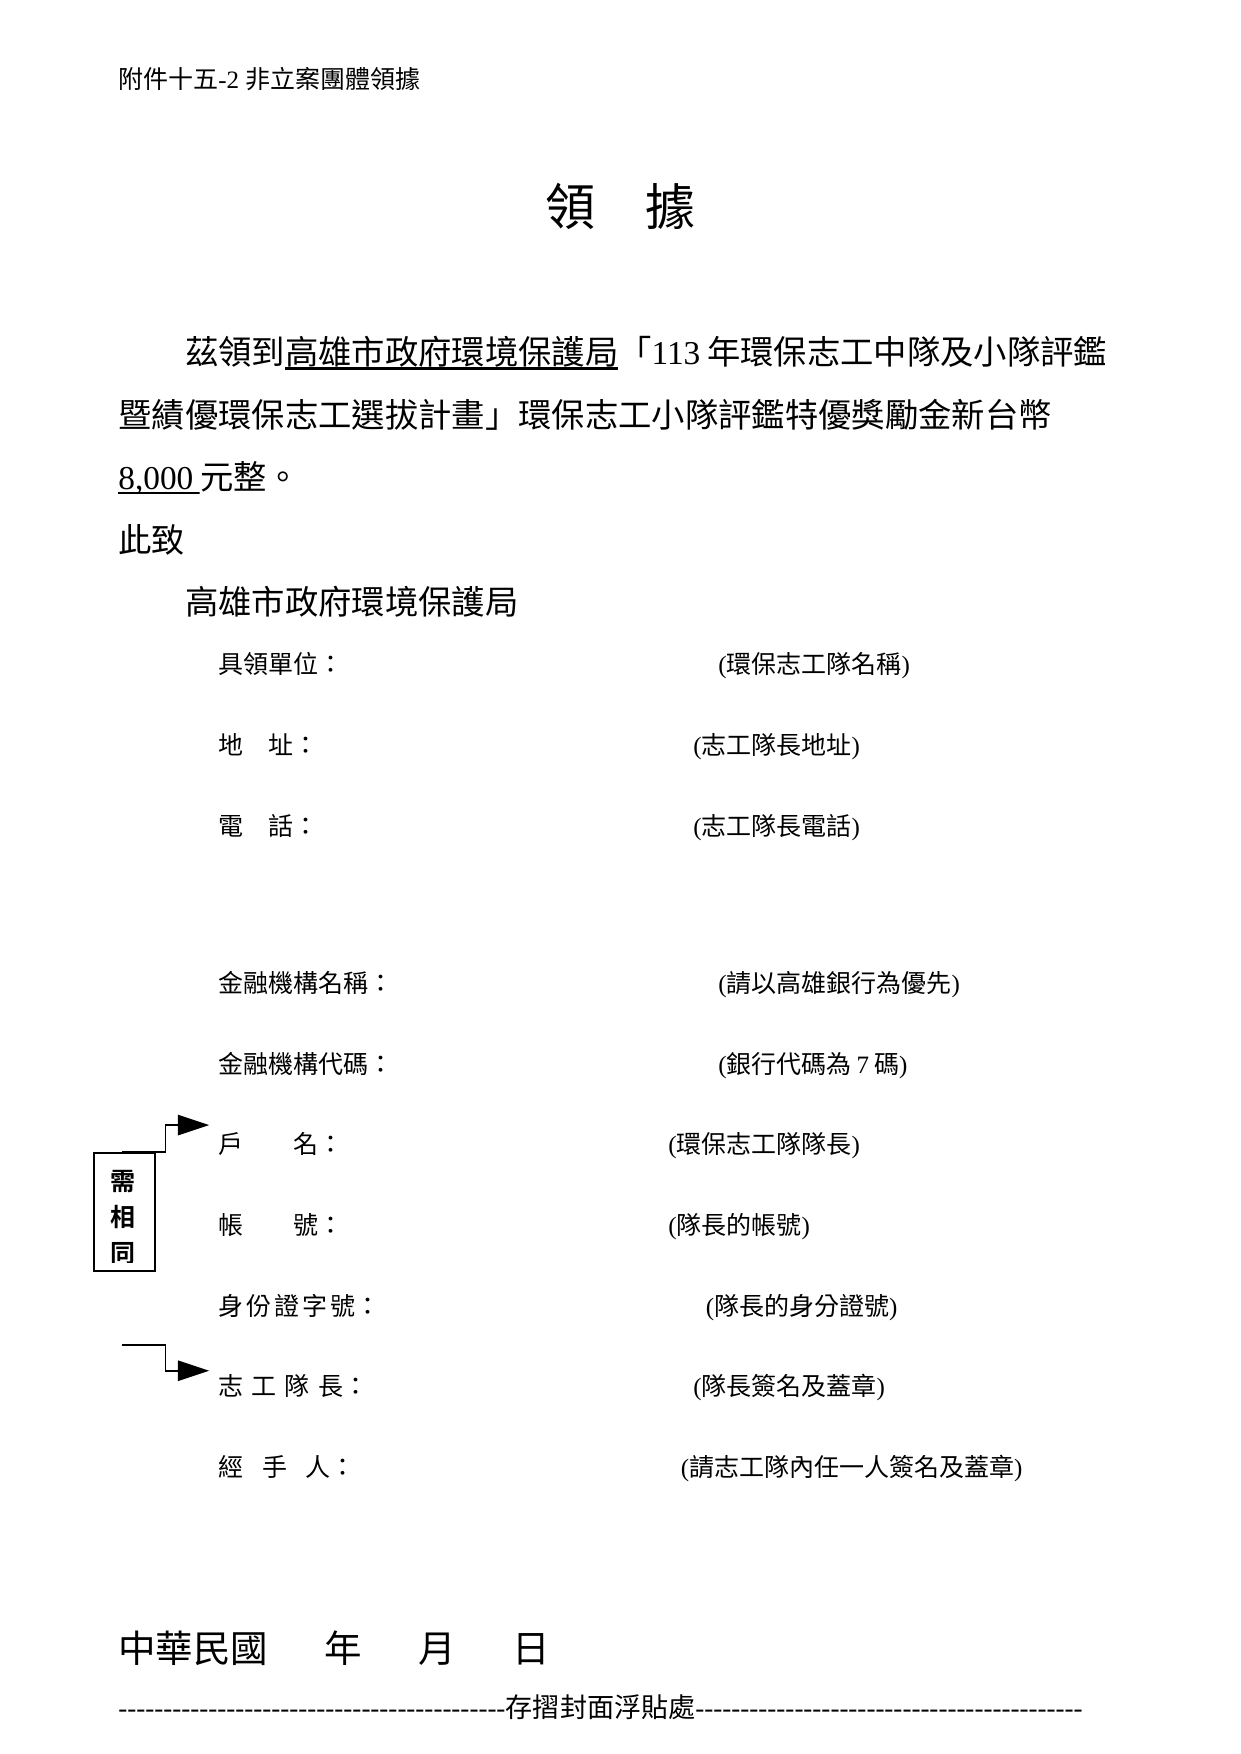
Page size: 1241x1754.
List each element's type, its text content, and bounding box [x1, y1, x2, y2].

text 身份證字號： (隊長的身分證號) [218, 1262, 1122, 1325]
text 經手人： (請志工隊內任一人簽名及蓋章) [218, 1424, 1122, 1486]
text 此致 [118, 496, 1122, 559]
text 茲領到高雄市政府環境保護局「113年環保志工中隊及小隊評鑑暨績優環保志工選拔計畫」環保志工小隊評鑑特優獎勵金新台幣8,000元整。 [118, 309, 1122, 496]
text 地址： (志工隊長地址) [218, 702, 1122, 764]
text 戶名： (環保志工隊隊長) [218, 1101, 1122, 1164]
text 中華民國 年 月 日 [118, 1604, 1122, 1667]
text 電話： (志工隊長電話) [218, 782, 1122, 845]
text 高雄市政府環境保護局 [118, 559, 1122, 621]
text -------------------------------------------存摺封面浮貼處------------------------------------------- [118, 1686, 1122, 1725]
text 帳號： (隊長的帳號) [218, 1182, 1122, 1244]
text 需相同 [110, 1161, 139, 1263]
text 金融機構代碼： (銀行代碼為7碼) [218, 1021, 1122, 1083]
text 具領單位： (環保志工隊名稱) [218, 621, 1122, 684]
text 領據 [118, 131, 1122, 256]
text [95, 1154, 154, 1270]
text 志工隊長： (隊長簽名及蓋章) [218, 1343, 1122, 1406]
text 金融機構名稱： (請以高雄銀行為優先) [218, 940, 1122, 1002]
